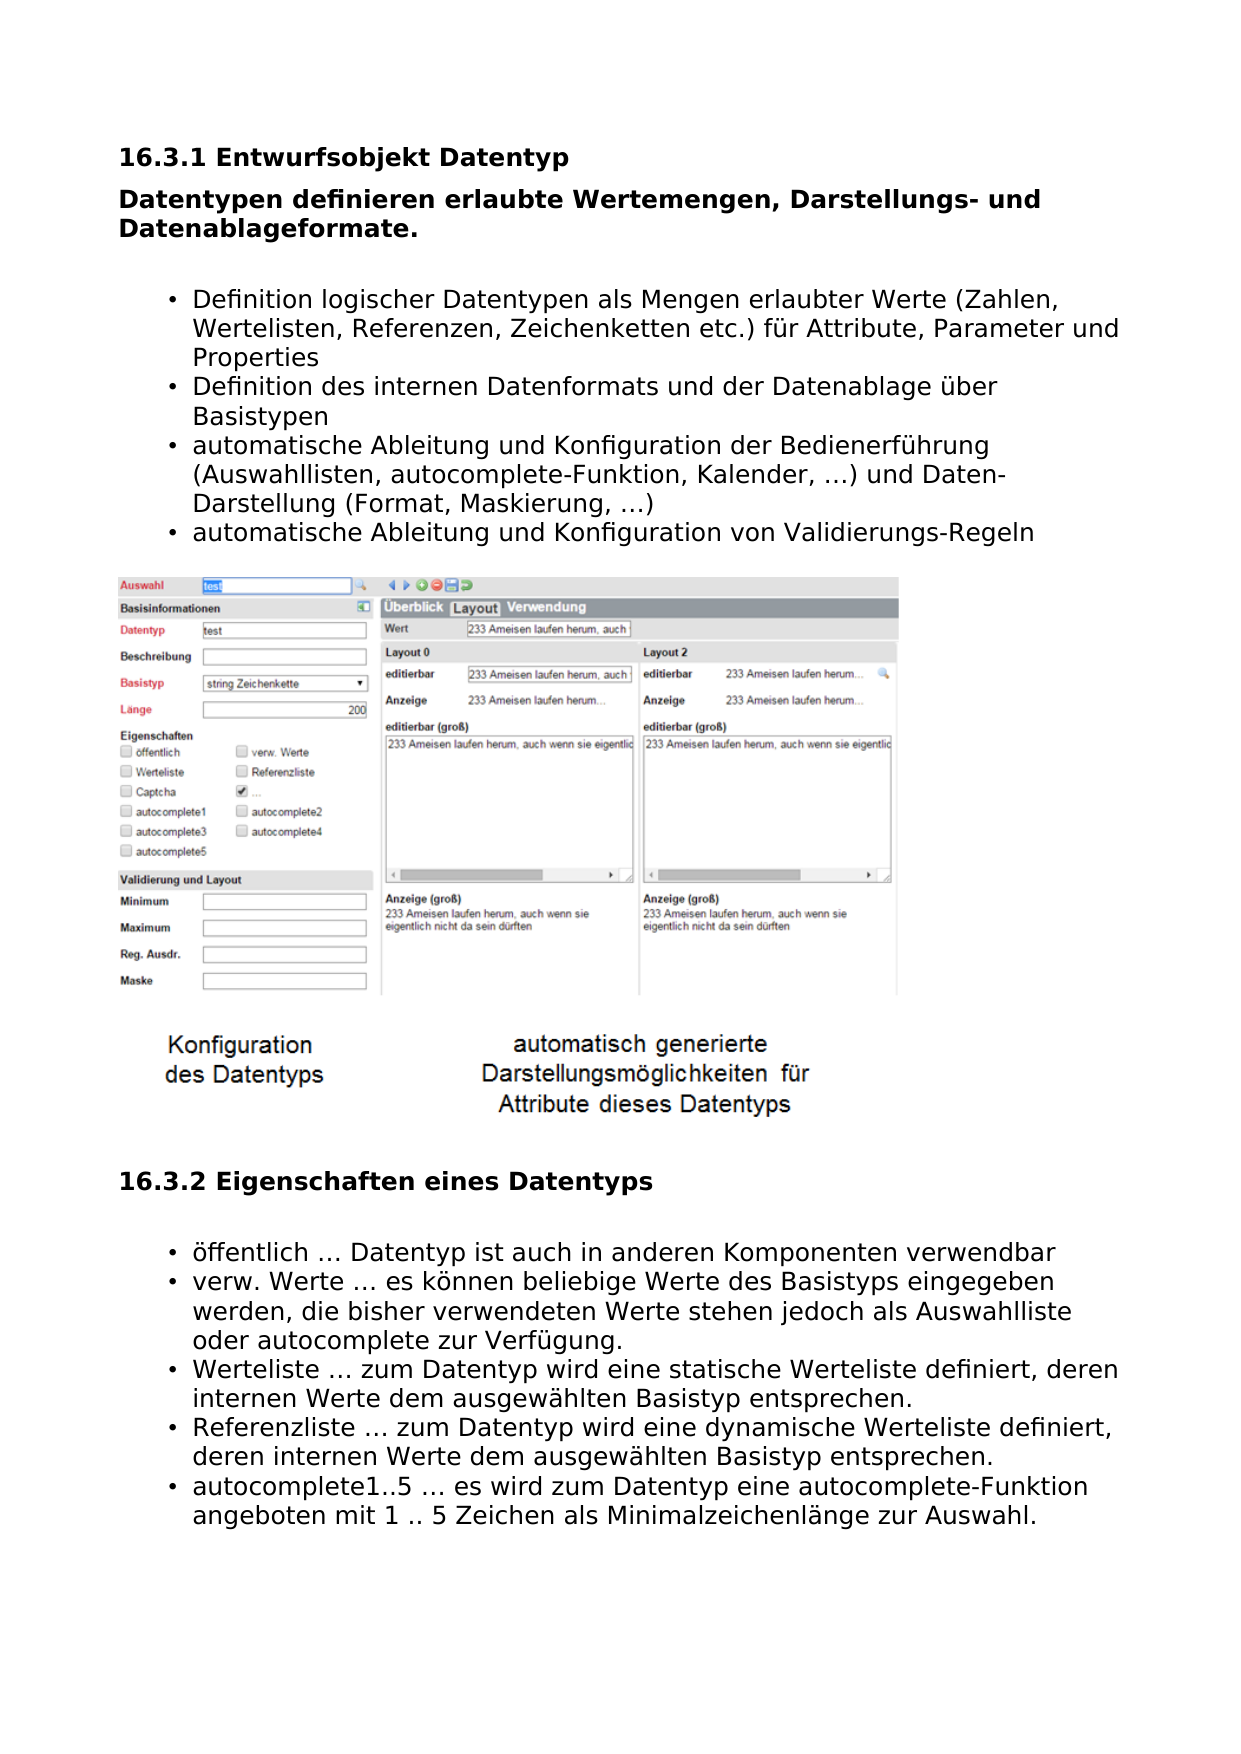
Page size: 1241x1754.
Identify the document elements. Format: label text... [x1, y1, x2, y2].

list Werteliste … zum Datentyp wird eine statische Werteliste definiert, deren internen Werte dem ausgewählten Basistyp entsprechen. [177, 1355, 1122, 1413]
text Datentypen definieren erlaubte Wertemengen, Darstellungs- und Datenablageformate. [118, 185, 1122, 243]
list Definition des internen Datenformats und der Datenablage über Basistypen [177, 373, 1122, 431]
list Referenzliste … zum Datentyp wird eine dynamische Werteliste definiert, deren internen Werte dem ausgewählten Basistyp entsprechen. [177, 1413, 1122, 1472]
subtitle 16.3.2 Eigenschaften eines Datentyps [118, 1167, 1122, 1196]
picture [118, 577, 900, 1130]
list automatische Ableitung und Konfiguration von Validierungs-Regeln [177, 518, 1122, 548]
list Definition logischer Datentypen als Mengen erlaubter Werte (Zahlen, Wertelisten, Referenzen, Zeichenketten etc.) für Attribute, Parameter und Properties [177, 285, 1122, 373]
list automatische Ableitung und Konfiguration der Bedienerführung (Auswahllisten, autocomplete-Funktion, Kalender, …) und Daten-Darstellung (Format, Maskierung, …) [177, 431, 1122, 518]
list öffentlich … Datentyp ist auch in anderen Komponenten verwendbar [177, 1238, 1122, 1267]
subtitle 16.3.1 Entwurfsobjekt Datentyp [118, 143, 1122, 172]
list autocomplete1..5 … es wird zum Datentyp eine autocomplete-Funktion angeboten mit 1 .. 5 Zeichen als Minimalzeichenlänge zur Auswahl. [177, 1472, 1122, 1530]
list verw. Werte … es können beliebige Werte des Basistyps eingegeben werden, die bisher verwendeten Werte stehen jedoch als Auswahlliste oder autocomplete zur Verfügung. [177, 1267, 1122, 1355]
